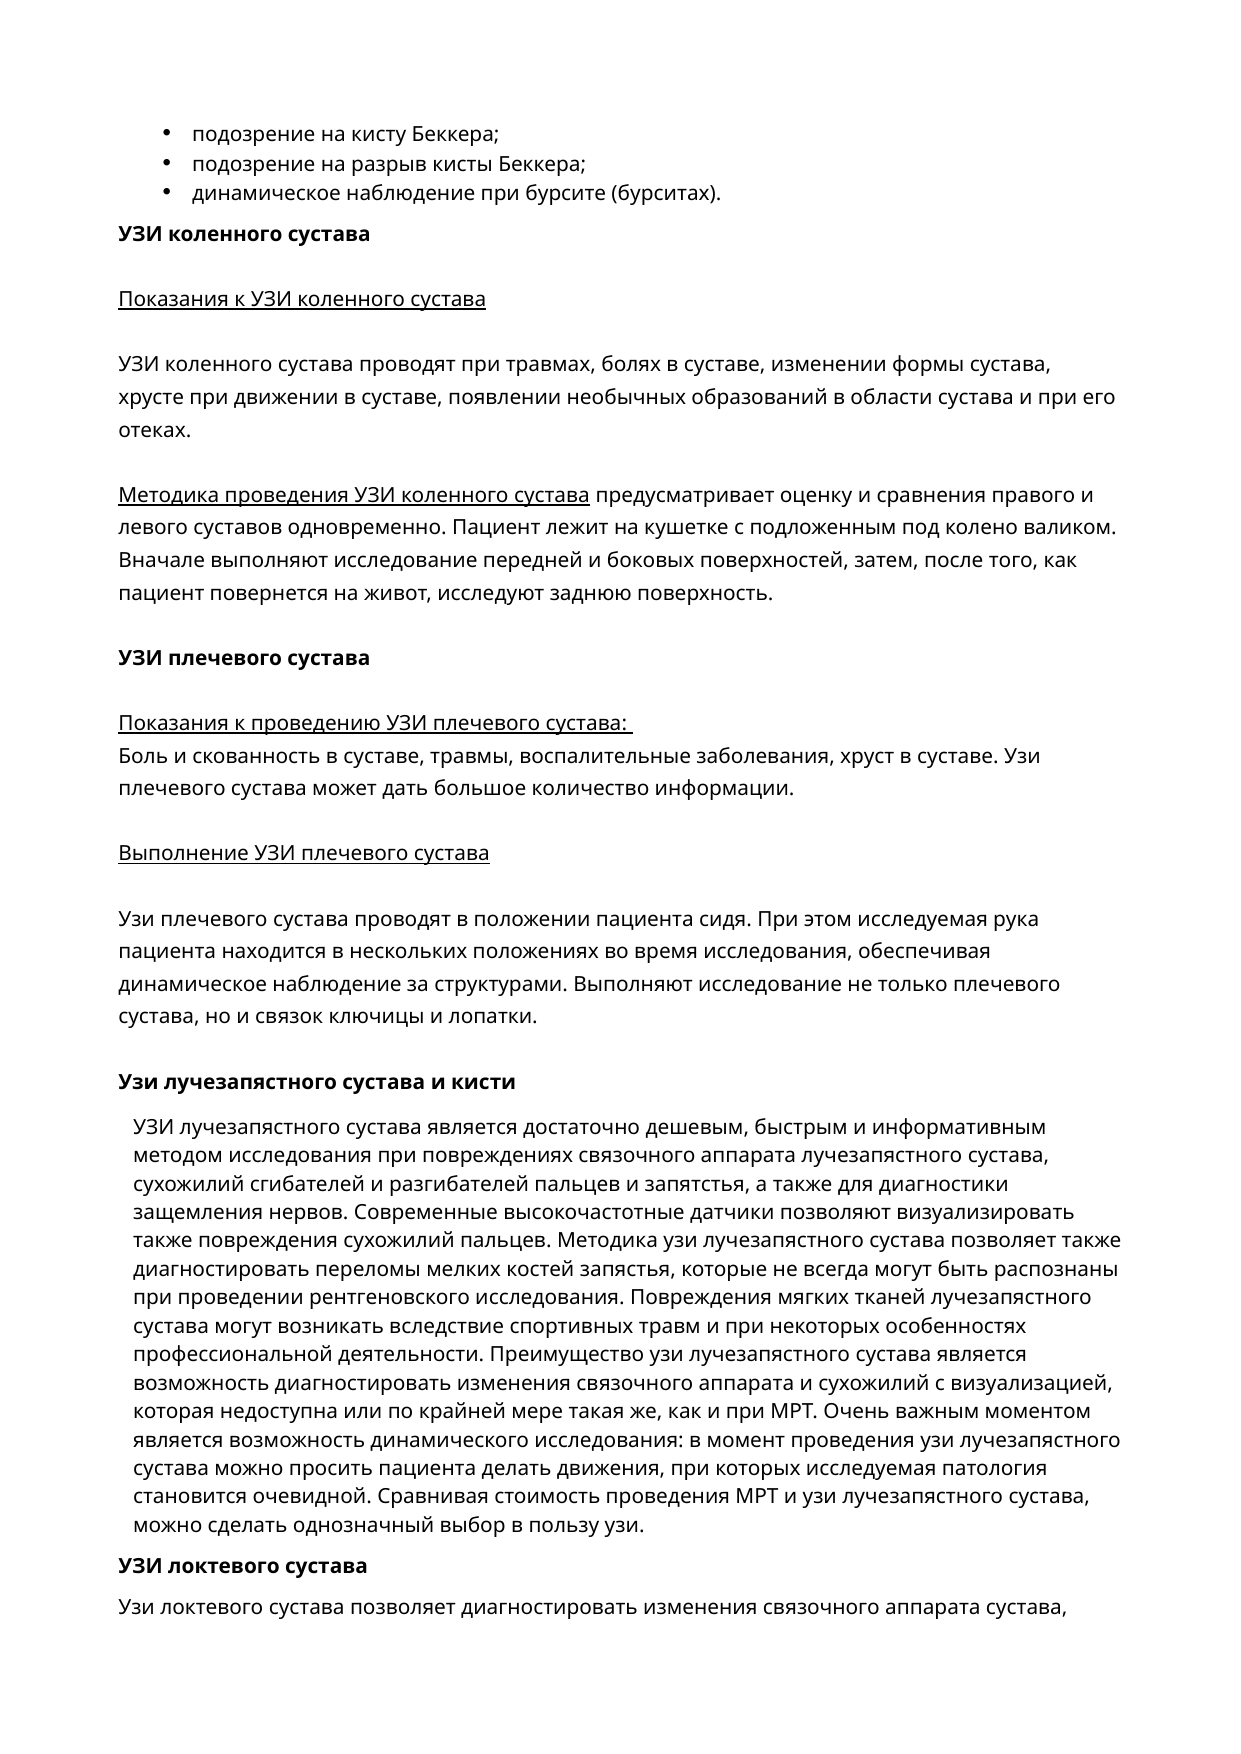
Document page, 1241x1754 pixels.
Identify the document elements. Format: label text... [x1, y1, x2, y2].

list динамическое наблюдение при бурсите (бурситах). [162, 177, 1122, 207]
list подозрение на разрыв кисты Беккера; [162, 148, 1122, 177]
text УЗИ коленного сустава Показания к УЗИ коленного сустава УЗИ коленного сустава проводят при травмах, болях в суставе, изменении формы сустава, хрусте при движении в суставе, появлении необычных образований в области сустава и при его отеках. Методика проведения УЗИ коленного сустава предусматривает оценку и сравнения правого и левого суставов одновременно. Пациент лежит на кушетке с подложенным под колено валиком. Вначале выполняют исследование передней и боковых поверхностей, затем, после того, как пациент повернется на живот, исследуют заднюю поверхность. УЗИ плечевого сустава Показания к проведению УЗИ плечевого сустава: Боль и скованность в суставе, травмы, воспалительные заболевания, хруст в суставе. Узи плечевого сустава может дать большое количество информации. Выполнение УЗИ плечевого сустава Узи плечевого сустава проводят в положении пациента сидя. При этом исследуемая рука пациента находится в нескольких положениях во время исследования, обеспечивая динамическое наблюдение за структурами. Выполняют исследование не только плечевого сустава, но и связок ключицы и лопатки. Узи лучезапястного сустава и кисти [118, 219, 1122, 1095]
text УЗИ лучезапястного сустава является достаточно дешевым, быстрым и информативным методом исследования при повреждениях связочного аппарата лучезапястного сустава, сухожилий сгибателей и разгибателей пальцев и запятстья, а также для диагностики защемления нервов. Современные высокочастотные датчики позволяют визуализировать также повреждения сухожилий пальцев. Методика узи лучезапястного сустава позволяет также диагностировать переломы мелких костей запястья, которые не всегда могут быть распознаны при проведении рентгеновского исследования. Повреждения мягких тканей лучезапястного сустава могут возникать вследствие спортивных травм и при некоторых особенностях профессиональной деятельности. Преимущество узи лучезапястного сустава является возможность диагностировать изменения связочного аппарата и сухожилий с визуализацией, которая недоступна или по крайней мере такая же, как и при МРТ. Очень важным моментом является возможность динамического исследования: в момент проведения узи лучезапястного сустава можно просить пациента делать движения, при которых исследуемая патология становится очевидной. Сравнивая стоимость проведения МРТ и узи лучезапястного сустава, можно сделать однозначный выбор в пользу узи. [133, 1112, 1122, 1538]
text Узи локтевого сустава позволяет диагностировать изменения связочного аппарата сустава, [118, 1592, 1122, 1620]
list подозрение на кисту Беккера; [162, 118, 1122, 148]
text УЗИ локтевого сустава [118, 1551, 1122, 1579]
